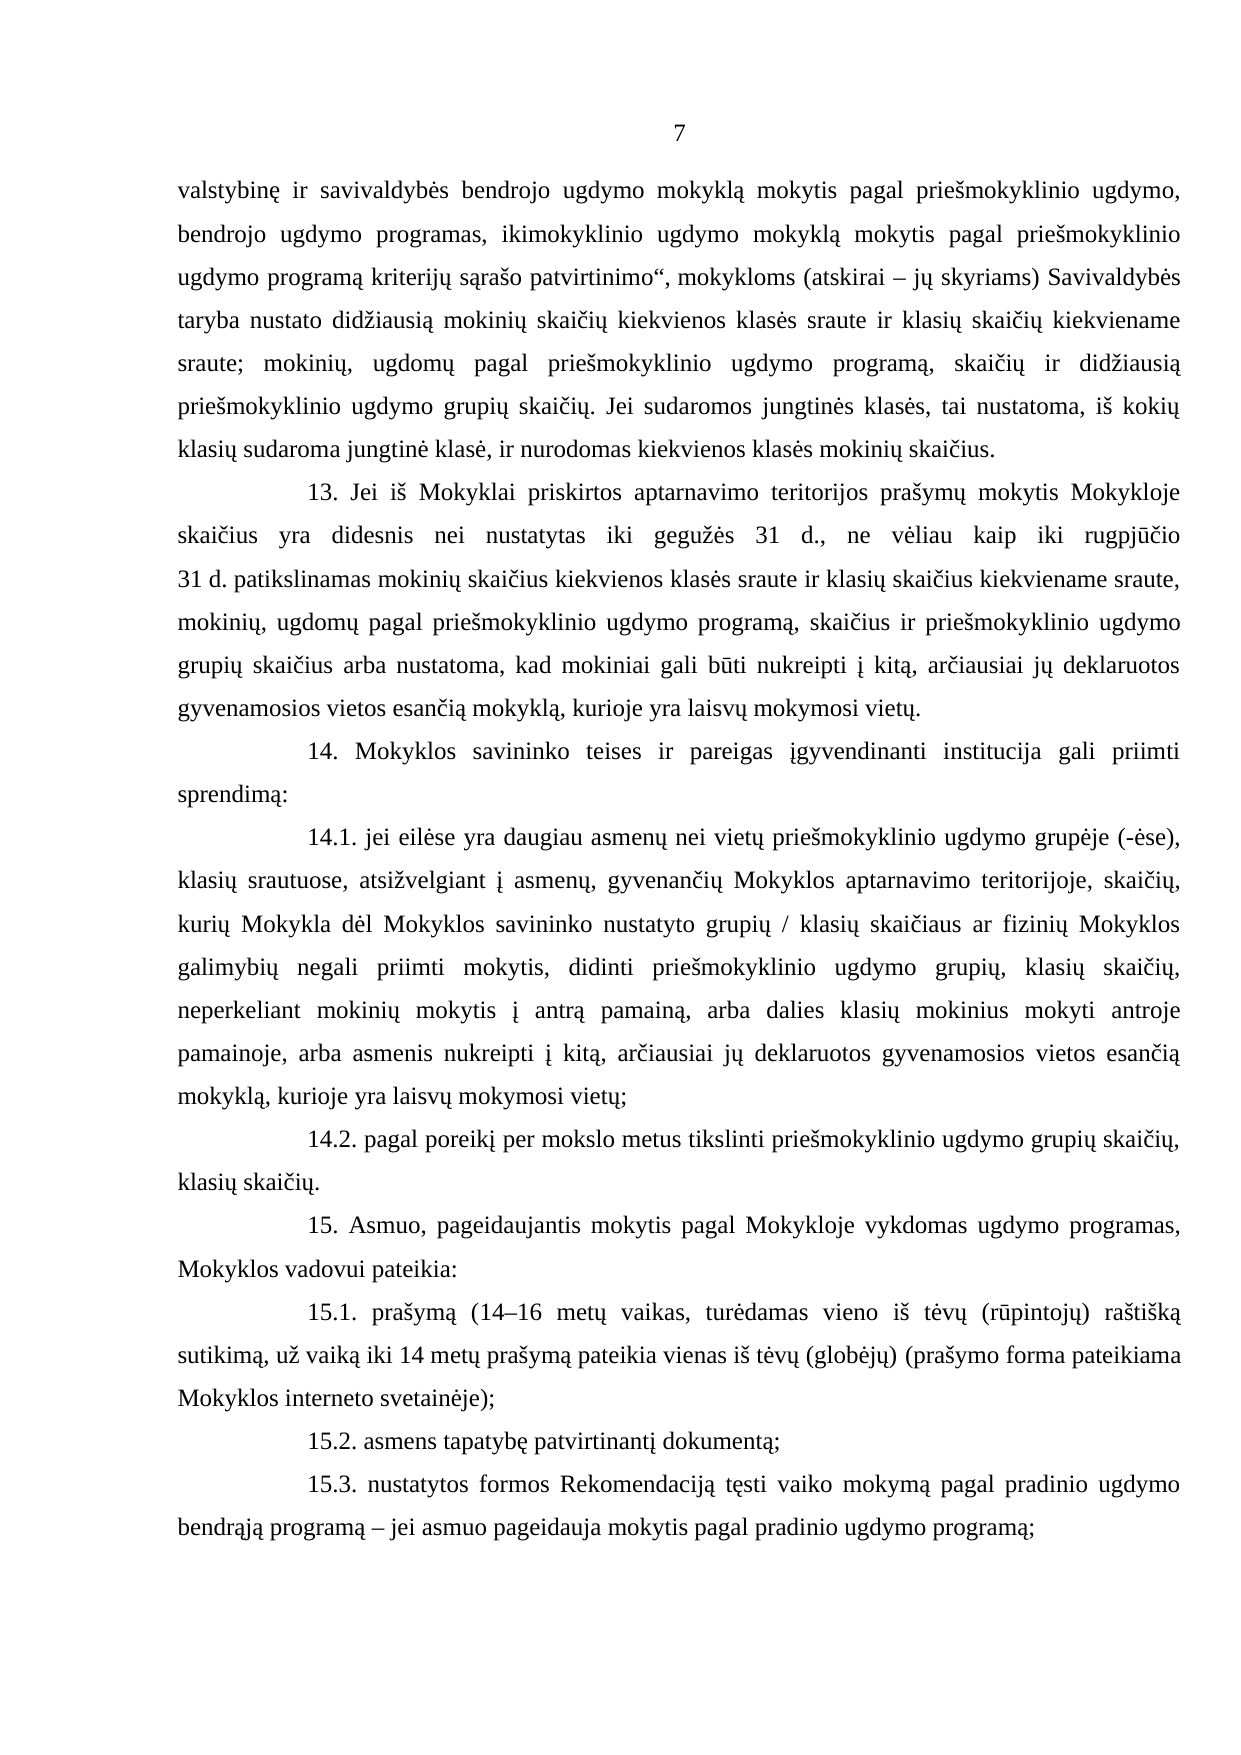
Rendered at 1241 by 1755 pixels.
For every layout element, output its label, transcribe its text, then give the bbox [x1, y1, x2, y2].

text 15. Asmuo, pageidaujantis mokytis pagal Mokykloje vykdomas ugdymo programas, Mokyklos vadovui pateikia: [177, 1211, 1181, 1282]
text 13. Jei iš Mokyklai priskirtos aptarnavimo teritorijos prašymų mokytis Mokykloje skaičius yra didesnis nei nustatytas iki gegužės 31 d., ne vėliau kaip iki rugpjūčio 31 d. patikslinamas mokinių skaičius kiekvienos klasės sraute ir klasių skaičius kiekviename sraute, mokinių, ugdomų pagal priešmokyklinio ugdymo programą, skaičius ir priešmokyklinio ugdymo grupių skaičius arba nustatoma, kad mokiniai gali būti nukreipti į kitą, arčiausiai jų deklaruotos gyvenamosios vietos esančią mokyklą, kurioje yra laisvų mokymosi vietų. [177, 477, 1181, 722]
text 15.2. asmens tapatybę patvirtinantį dokumentą; [177, 1426, 1181, 1455]
text 15.3. nustatytos formos Rekomendaciją tęsti vaiko mokymą pagal pradinio ugdymo bendrąją programą – jei asmuo pageidauja mokytis pagal pradinio ugdymo programą; [177, 1469, 1181, 1541]
text 14. Mokyklos savininko teises ir pareigas įgyvendinanti institucija gali priimti sprendimą: [177, 736, 1181, 808]
text valstybinę ir savivaldybės bendrojo ugdymo mokyklą mokytis pagal priešmokyklinio ugdymo, bendrojo ugdymo programas, ikimokyklinio ugdymo mokyklą mokytis pagal priešmokyklinio ugdymo programą kriterijų sąrašo patvirtinimo“, mokykloms (atskirai – jų skyriams) Savivaldybės taryba nustato didžiausią mokinių skaičių kiekvienos klasės sraute ir klasių skaičių kiekviename sraute; mokinių, ugdomų pagal priešmokyklinio ugdymo programą, skaičių ir didžiausią priešmokyklinio ugdymo grupių skaičių. Jei sudaromos jungtinės klasės, tai nustatoma, iš kokių klasių sudaroma jungtinė klasė, ir nurodomas kiekvienos klasės mokinių skaičius. [177, 176, 1181, 463]
text 14.1. jei eilėse yra daugiau asmenų nei vietų priešmokyklinio ugdymo grupėje (-ėse), klasių srautuose, atsižvelgiant į asmenų, gyvenančių Mokyklos aptarnavimo teritorijoje, skaičių, kurių Mokykla dėl Mokyklos savininko nustatyto grupių / klasių skaičiaus ar fizinių Mokyklos galimybių negali priimti mokytis, didinti priešmokyklinio ugdymo grupių, klasių skaičių, neperkeliant mokinių mokytis į antrą pamainą, arba dalies klasių mokinius mokyti antroje pamainoje, arba asmenis nukreipti į kitą, arčiausiai jų deklaruotos gyvenamosios vietos esančią mokyklą, kurioje yra laisvų mokymosi vietų; [177, 822, 1181, 1110]
text 14.2. pagal poreikį per mokslo metus tikslinti priešmokyklinio ugdymo grupių skaičių, klasių skaičių. [177, 1124, 1181, 1196]
text 15.1. prašymą (14–16 metų vaikas, turėdamas vieno iš tėvų (rūpintojų) raštišką sutikimą, už vaiką iki 14 metų prašymą pateikia vienas iš tėvų (globėjų) (prašymo forma pateikiama Mokyklos interneto svetainėje); [177, 1297, 1181, 1412]
